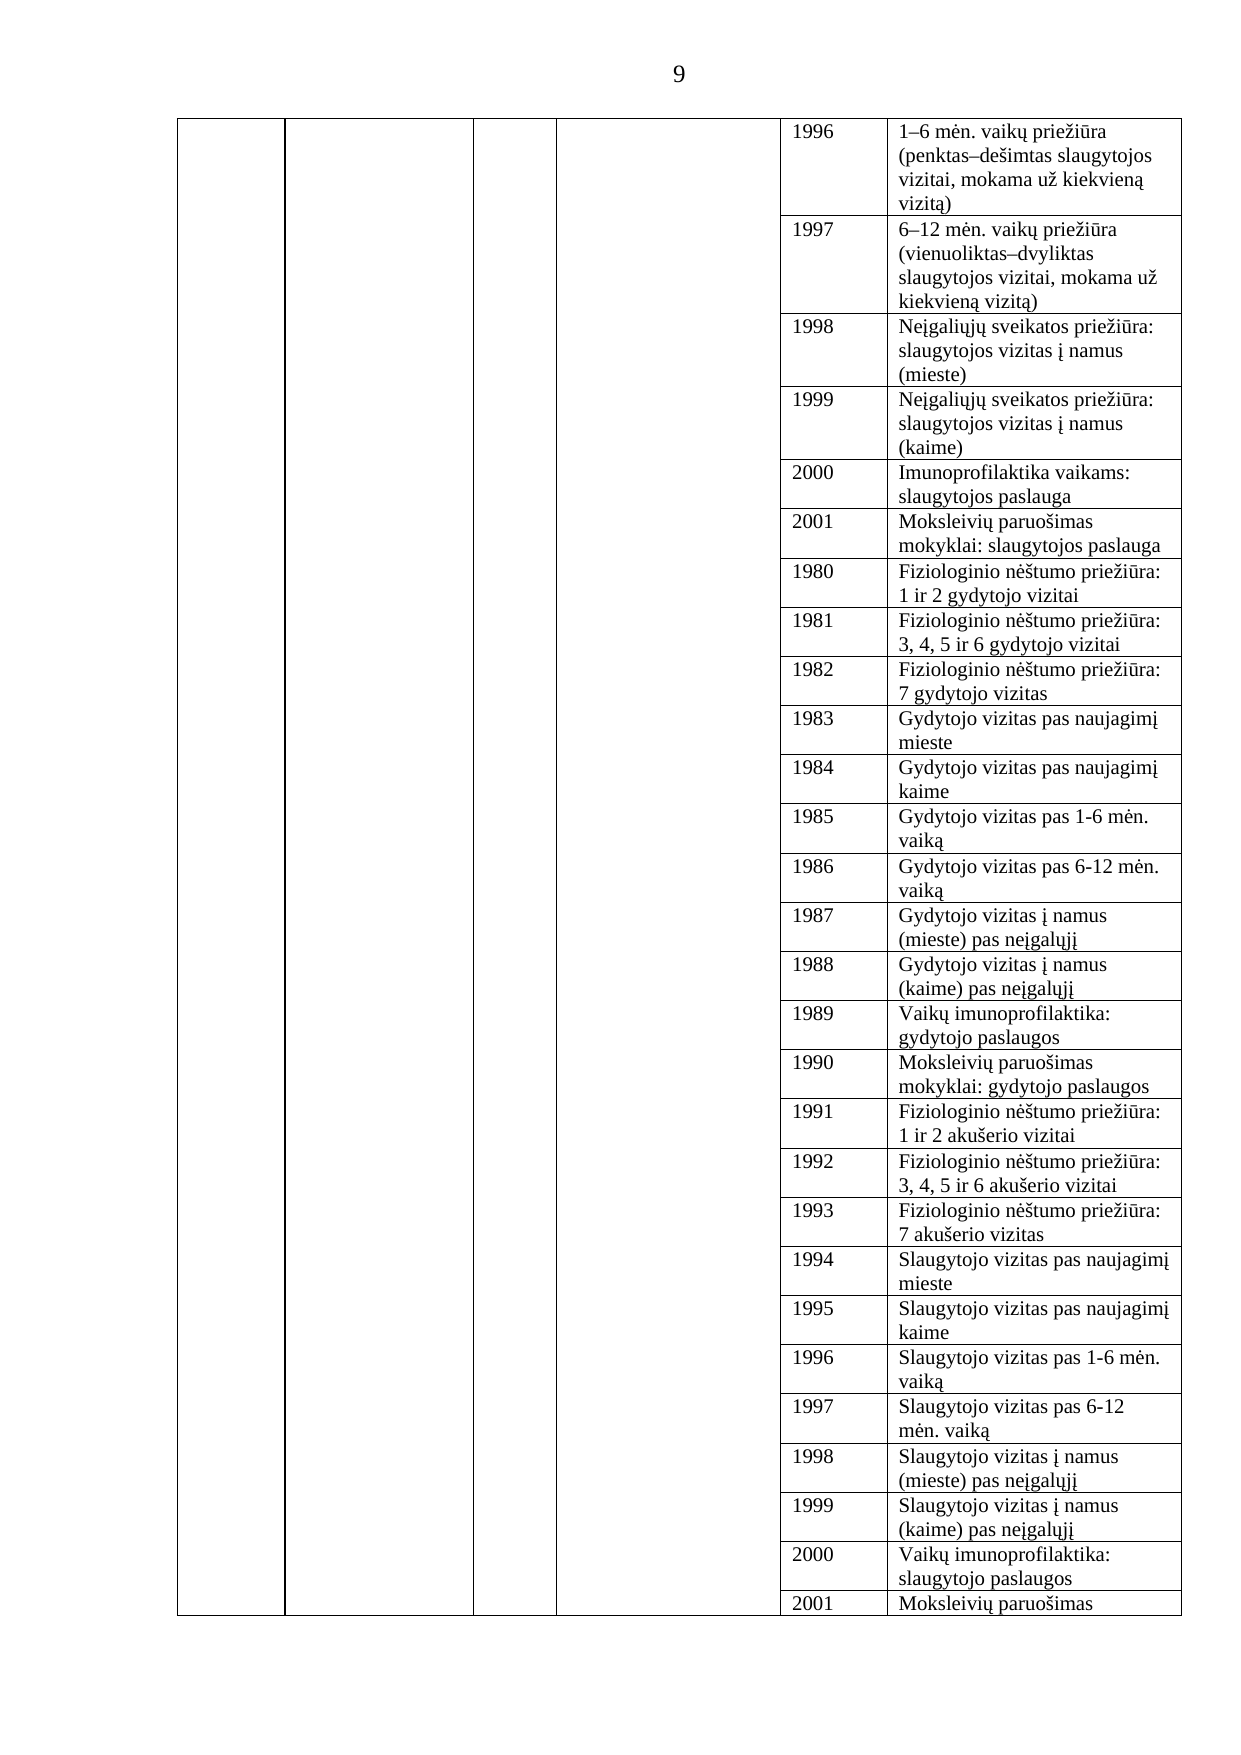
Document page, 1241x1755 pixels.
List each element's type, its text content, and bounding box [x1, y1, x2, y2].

table_cell 1981 [781, 608, 887, 656]
table_cell 1994 [781, 1247, 887, 1295]
table_cell Gydytojo vizitas į namus (mieste) pas neįgalųjį [888, 903, 1181, 951]
table_cell 1999 [781, 1493, 887, 1541]
table_cell 1998 [781, 1444, 887, 1492]
table_cell 1997 [781, 1394, 887, 1442]
table_cell Vaikų imunoprofilaktika: slaugytojo paslaugos [888, 1542, 1181, 1590]
table_cell 2000 [781, 460, 887, 508]
table_cell [286, 119, 473, 1615]
table_cell Neįgaliųjų sveikatos priežiūra: slaugytojos vizitas į namus (kaime) [888, 387, 1181, 459]
table_cell 1996 [781, 1345, 887, 1393]
table_cell 1–6 mėn. vaikų priežiūra (penktas–dešimtas slaugytojos vizitai, mokama už kiekvieną vizitą) [888, 119, 1181, 215]
table_cell Fiziologinio nėštumo priežiūra: 1 ir 2 gydytojo vizitai [888, 559, 1181, 607]
table_cell 2001 [781, 509, 887, 557]
table_cell 1993 [781, 1198, 887, 1246]
table_cell 2000 [781, 1542, 887, 1590]
table_cell Slaugytojo vizitas į namus (mieste) pas neįgalųjį [888, 1444, 1181, 1492]
table_cell [557, 119, 780, 1615]
table_cell Fiziologinio nėštumo priežiūra: 3, 4, 5 ir 6 akušerio vizitai [888, 1149, 1181, 1197]
table_cell 1998 [781, 314, 887, 386]
table_cell Moksleivių paruošimas [888, 1591, 1181, 1615]
table_cell 1987 [781, 903, 887, 951]
table_cell 1986 [781, 854, 887, 902]
table_cell Gydytojo vizitas pas naujagimį kaime [888, 755, 1181, 803]
table_cell 1988 [781, 952, 887, 1000]
table_cell Slaugytojo vizitas pas 6-12 mėn. vaiką [888, 1394, 1181, 1442]
table_cell Fiziologinio nėštumo priežiūra: 7 gydytojo vizitas [888, 657, 1181, 705]
table_cell 1985 [781, 804, 887, 852]
table_cell Fiziologinio nėštumo priežiūra: 7 akušerio vizitas [888, 1198, 1181, 1246]
table_cell 1990 [781, 1050, 887, 1098]
table_cell Moksleivių paruošimas mokyklai: slaugytojos paslauga [888, 509, 1181, 557]
table_cell 1999 [781, 387, 887, 459]
table_cell 6–12 mėn. vaikų priežiūra (vienuoliktas–dvyliktas slaugytojos vizitai, mokama už kiekvieną vizitą) [888, 216, 1181, 313]
table_cell 1992 [781, 1149, 887, 1197]
table_cell 1997 [781, 216, 887, 313]
table_cell Gydytojo vizitas į namus (kaime) pas neįgalųjį [888, 952, 1181, 1000]
table_cell Gydytojo vizitas pas 6-12 mėn. vaiką [888, 854, 1181, 902]
table_cell [474, 119, 556, 1615]
table_cell 1989 [781, 1001, 887, 1049]
table_cell Gydytojo vizitas pas 1-6 mėn. vaiką [888, 804, 1181, 852]
table_cell Moksleivių paruošimas mokyklai: gydytojo paslaugos [888, 1050, 1181, 1098]
table_cell Gydytojo vizitas pas naujagimį mieste [888, 706, 1181, 754]
table_cell Slaugytojo vizitas pas 1-6 mėn. vaiką [888, 1345, 1181, 1393]
table_cell 1991 [781, 1099, 887, 1147]
table_cell 2001 [781, 1591, 887, 1615]
table_cell 1995 [781, 1296, 887, 1344]
table_cell Neįgaliųjų sveikatos priežiūra: slaugytojos vizitas į namus (mieste) [888, 314, 1181, 386]
table_cell Fiziologinio nėštumo priežiūra: 1 ir 2 akušerio vizitai [888, 1099, 1181, 1147]
table_cell 1983 [781, 706, 887, 754]
table_cell 1984 [781, 755, 887, 803]
table_cell 1996 [781, 119, 887, 215]
table_cell 1980 [781, 559, 887, 607]
table_cell Fiziologinio nėštumo priežiūra: 3, 4, 5 ir 6 gydytojo vizitai [888, 608, 1181, 656]
table_cell 1982 [781, 657, 887, 705]
table_cell Vaikų imunoprofilaktika: gydytojo paslaugos [888, 1001, 1181, 1049]
table_cell Slaugytojo vizitas pas naujagimį kaime [888, 1296, 1181, 1344]
table_cell [178, 119, 284, 1615]
table_cell Slaugytojo vizitas į namus (kaime) pas neįgalųjį [888, 1493, 1181, 1541]
table_cell Slaugytojo vizitas pas naujagimį mieste [888, 1247, 1181, 1295]
table_cell Imunoprofilaktika vaikams: slaugytojos paslauga [888, 460, 1181, 508]
